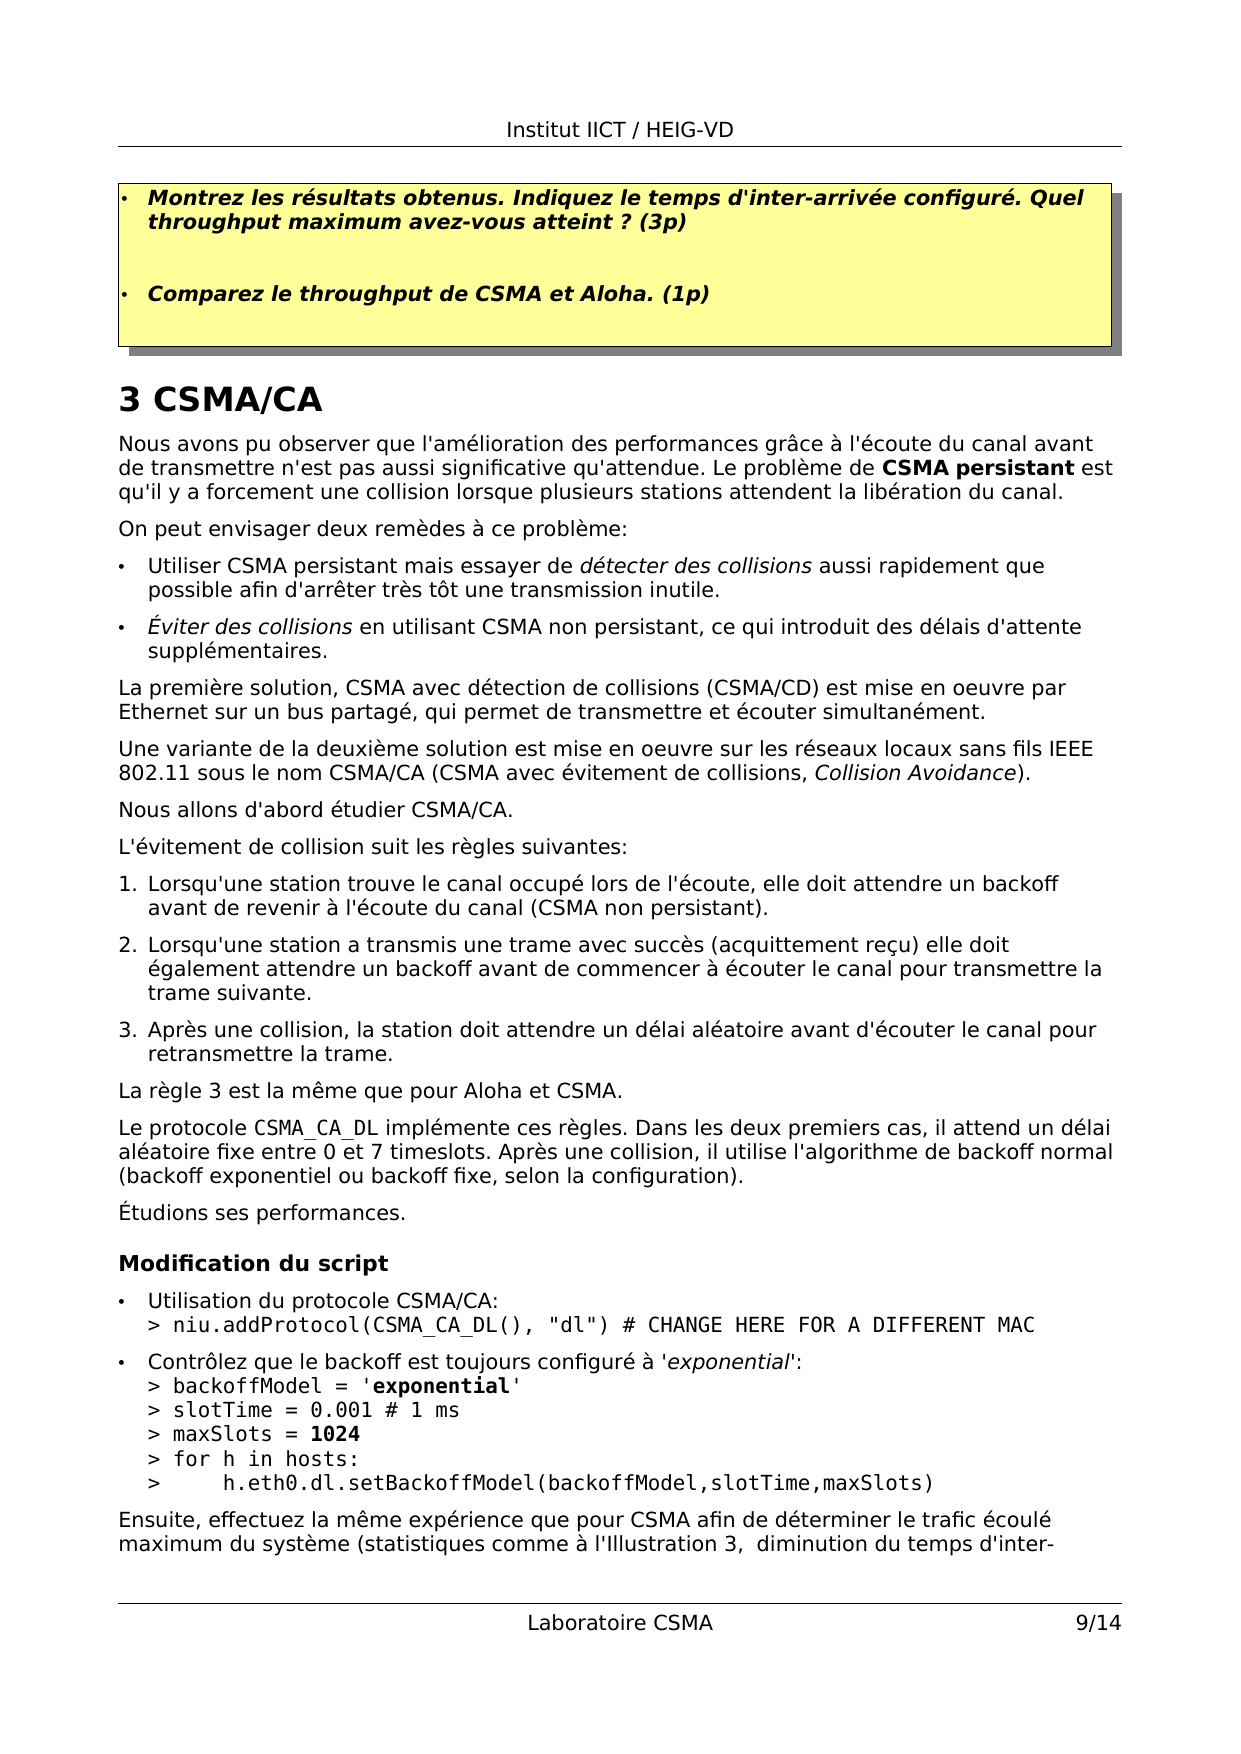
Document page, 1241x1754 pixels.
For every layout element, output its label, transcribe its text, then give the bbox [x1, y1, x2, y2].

list Éviter des collisions en utilisant CSMA non persistant, ce qui introduit des délais d'attente supplémentaires. [118, 615, 1122, 664]
text Le protocole CSMA_CA_DL implémente ces règles. Dans les deux premiers cas, il attend un délai aléatoire fixe entre 0 et 7 timeslots. Après une collision, il utilise l'algorithme de backoff normal (backoff exponentiel ou backoff fixe, selon la configuration). [118, 1116, 1122, 1189]
list Contrôlez que le backoff est toujours configuré à 'exponential': > backoffModel = 'exponential' > slotTime = 0.001 # 1 ms > maxSlots = 1024 > for h in hosts: > h.eth0.dl.setBackoffModel(backoffModel,slotTime,maxSlots) [118, 1350, 1122, 1495]
text On peut envisager deux remèdes à ce problème: [118, 517, 1122, 542]
text Nous allons d'abord étudier CSMA/CA. [118, 798, 1122, 822]
text L'évitement de collision suit les règles suivantes: [118, 835, 1122, 859]
text Étudions ses performances. [118, 1201, 1122, 1226]
text La première solution, CSMA avec détection de collisions (CSMA/CD) est mise en oeuvre par Ethernet sur un bus partagé, qui permet de transmettre et écouter simultanément. [118, 676, 1122, 725]
list Utilisation du protocole CSMA/CA: > niu.addProtocol(CSMA_CA_DL(), "dl") # CHANGE HERE FOR A DIFFERENT MAC [118, 1289, 1122, 1337]
subtitle CSMA/CA [118, 381, 1122, 419]
list Montrez les résultats obtenus. Indiquez le temps d'inter-arrivée configuré. Quel throughput maximum avez-vous atteint ? (3p) [119, 184, 1111, 234]
text La règle 3 est la même que pour Aloha et CSMA. [118, 1079, 1122, 1103]
subtitle Modification du script [118, 1251, 1122, 1276]
text Nous avons pu observer que l'amélioration des performances grâce à l'écoute du canal avant de transmettre n'est pas aussi significative qu'attendue. Le problème de CSMA persistant est qu'il y a forcement une collision lorsque plusieurs stations attendent la libération du canal. [118, 432, 1122, 505]
text Ensuite, effectuez la même expérience que pour CSMA afin de déterminer le trafic écoulé maximum du système (statistiques comme à l'Illustration 3, diminution du temps d'inter- [118, 1508, 1122, 1556]
list Après une collision, la station doit attendre un délai aléatoire avant d'écouter le canal pour retransmettre la trame. [118, 1018, 1122, 1067]
list Utiliser CSMA persistant mais essayer de détecter des collisions aussi rapidement que possible afin d'arrêter très tôt une transmission inutile. [118, 554, 1122, 603]
list Comparez le throughput de CSMA et Aloha. (1p) [119, 279, 1111, 307]
list Lorsqu'une station a transmis une trame avec succès (acquittement reçu) elle doit également attendre un backoff avant de commencer à écouter le canal pour transmettre la trame suivante. [118, 933, 1122, 1006]
text Une variante de la deuxième solution est mise en oeuvre sur les réseaux locaux sans fils IEEE 802.11 sous le nom CSMA/CA (CSMA avec évitement de collisions, Collision Avoidance). [118, 737, 1122, 786]
list Lorsqu'une station trouve le canal occupé lors de l'écoute, elle doit attendre un backoff avant de revenir à l'écoute du canal (CSMA non persistant). [118, 872, 1122, 920]
